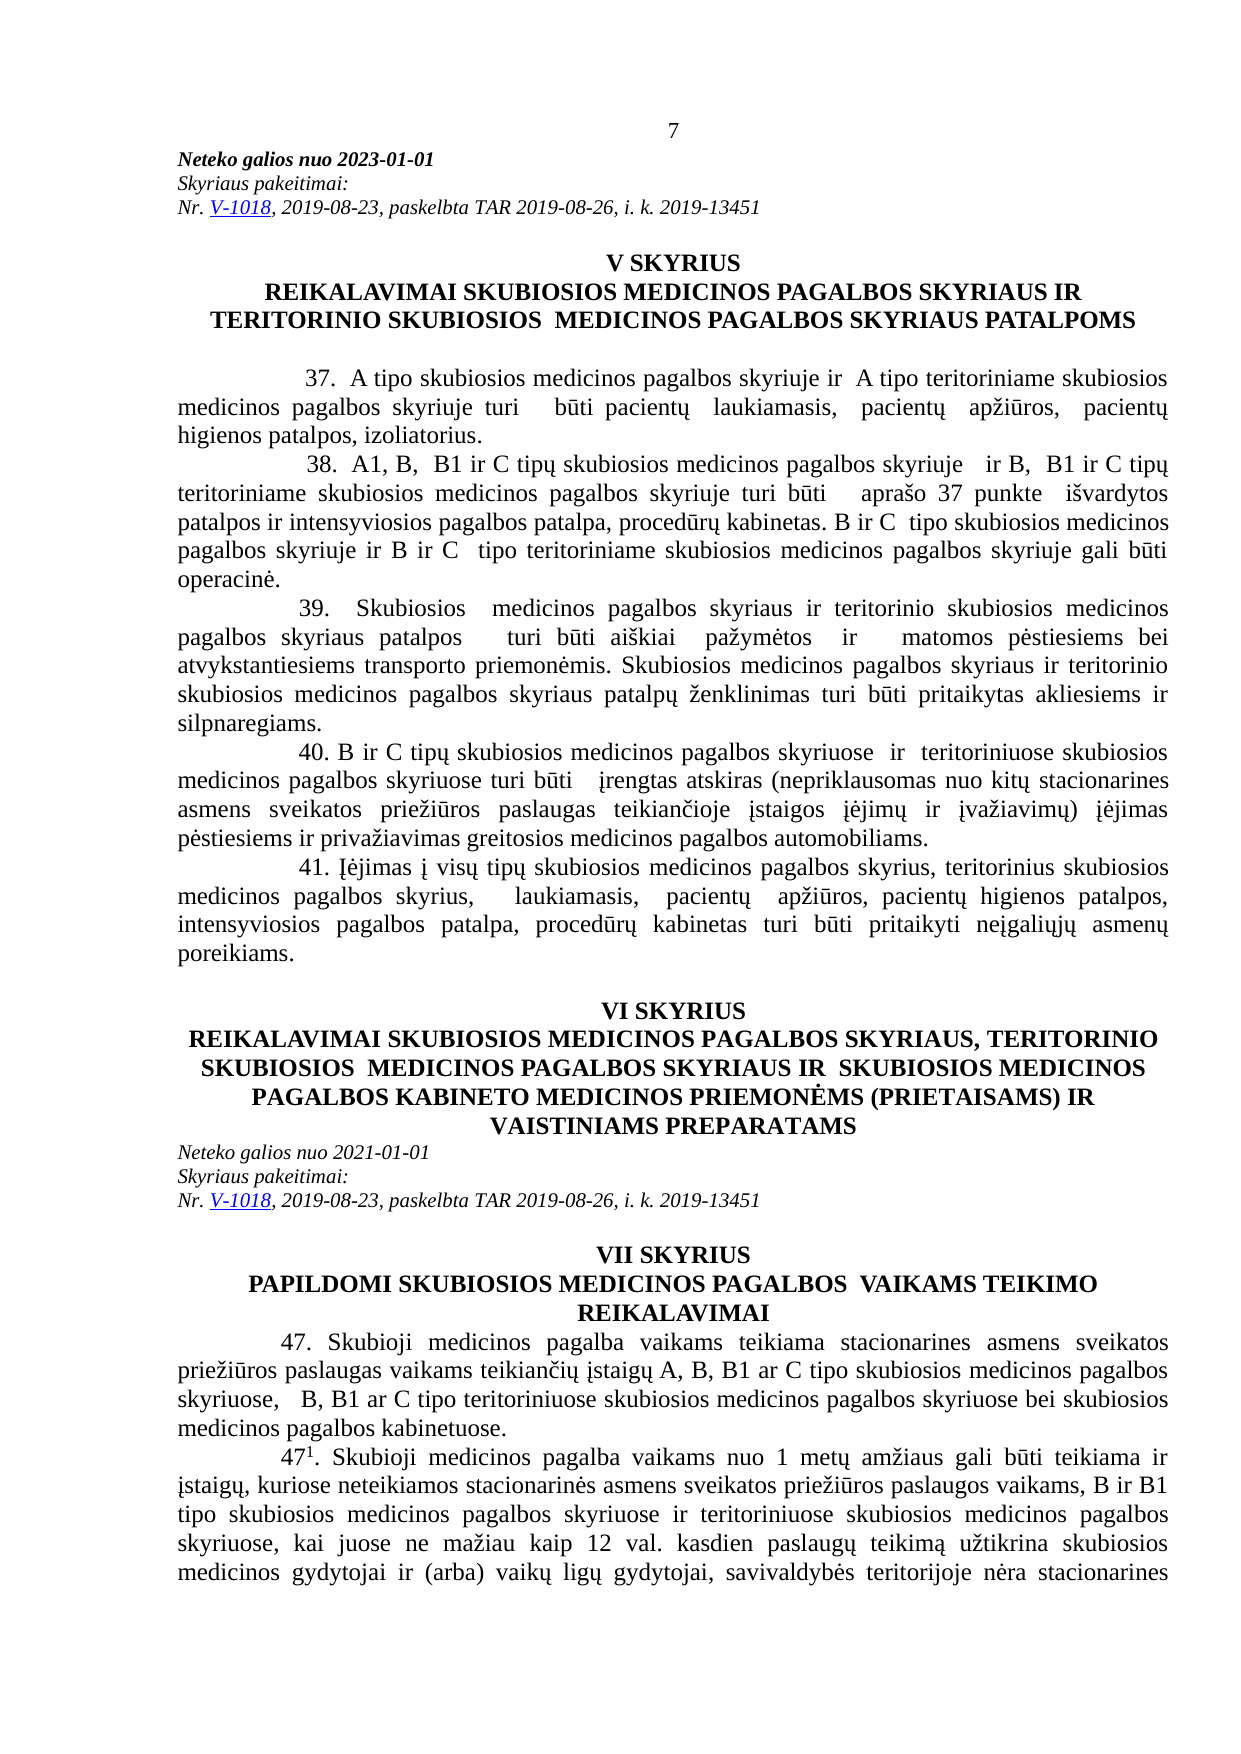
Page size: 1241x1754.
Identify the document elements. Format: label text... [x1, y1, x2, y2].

text 40. B ir C tipų skubiosios medicinos pagalbos skyriuose ir teritoriniuose skubiosios medicinos pagalbos skyriuose turi būti įrengtas atskiras (nepriklausomas nuo kitų stacionarines asmens sveikatos priežiūros paslaugas teikiančioje įstaigos įėjimų ir įvažiavimų) įėjimas pėstiesiems ir privažiavimas greitosios medicinos pagalbos automobiliams. [177, 737, 1169, 852]
text REIKALAVIMAI SKUBIOSIOS MEDICINOS PAGALBOS SKYRIAUS, TERITORINIO SKUBIOSIOS MEDICINOS PAGALBOS SKYRIAUS IR SKUBIOSIOS MEDICINOS PAGALBOS KABINETO MEDICINOS PRIEMONĖMS (PRIETAISAMS) IR VAISTINIAMS PREPARATAMS [177, 1024, 1169, 1139]
text V SKYRIUS [177, 248, 1169, 277]
text PAPILDOMI SKUBIOSIOS MEDICINOS PAGALBOS VAIKAMS TEIKIMO REIKALAVIMAI [177, 1269, 1169, 1327]
text Neteko galios nuo 2023-01-01 [177, 147, 1169, 171]
text Skyriaus pakeitimai: [177, 1164, 1169, 1188]
text Skyriaus pakeitimai: [177, 171, 1169, 195]
text 39. Skubiosios medicinos pagalbos skyriaus ir teritorinio skubiosios medicinos pagalbos skyriaus patalpos turi būti aiškiai pažymėtos ir matomos pėstiesiems bei atvykstantiesiems transporto priemonėmis. Skubiosios medicinos pagalbos skyriaus ir teritorinio skubiosios medicinos pagalbos skyriaus patalpų ženklinimas turi būti pritaikytas akliesiems ir silpnaregiams. [177, 593, 1169, 737]
text Nr. V-1018, 2019-08-23, paskelbta TAR 2019-08-26, i. k. 2019-13451 [177, 195, 1169, 219]
text 47. Skubioji medicinos pagalba vaikams teikiama stacionarines asmens sveikatos priežiūros paslaugas vaikams teikiančių įstaigų A, B, B1 ar C tipo skubiosios medicinos pagalbos skyriuose, B, B1 ar C tipo teritoriniuose skubiosios medicinos pagalbos skyriuose bei skubiosios medicinos pagalbos kabinetuose. [177, 1327, 1169, 1442]
text Neteko galios nuo 2021-01-01 [177, 1139, 1169, 1164]
text 38. A1, B, B1 ir C tipų skubiosios medicinos pagalbos skyriuje ir B, B1 ir C tipų teritoriniame skubiosios medicinos pagalbos skyriuje turi būti aprašo 37 punkte išvardytos patalpos ir intensyviosios pagalbos patalpa, procedūrų kabinetas. B ir C tipo skubiosios medicinos pagalbos skyriuje ir B ir C tipo teritoriniame skubiosios medicinos pagalbos skyriuje gali būti operacinė. [177, 449, 1169, 593]
text Nr. V-1018, 2019-08-23, paskelbta TAR 2019-08-26, i. k. 2019-13451 [177, 1188, 1169, 1212]
text 41. Įėjimas į visų tipų skubiosios medicinos pagalbos skyrius, teritorinius skubiosios medicinos pagalbos skyrius, laukiamasis, pacientų apžiūros, pacientų higienos patalpos, intensyviosios pagalbos patalpa, procedūrų kabinetas turi būti pritaikyti neįgaliųjų asmenų poreikiams. [177, 852, 1169, 967]
text 37. A tipo skubiosios medicinos pagalbos skyriuje ir A tipo teritoriniame skubiosios medicinos pagalbos skyriuje turi būti pacientų laukiamasis, pacientų apžiūros, pacientų higienos patalpos, izoliatorius. [177, 363, 1169, 449]
text VII SKYRIUS [177, 1241, 1169, 1269]
text 471. Skubioji medicinos pagalba vaikams nuo 1 metų amžiaus gali būti teikiama ir įstaigų, kuriose neteikiamos stacionarinės asmens sveikatos priežiūros paslaugos vaikams, B ir B1 tipo skubiosios medicinos pagalbos skyriuose ir teritoriniuose skubiosios medicinos pagalbos skyriuose, kai juose ne mažiau kaip 12 val. kasdien paslaugų teikimą užtikrina skubiosios medicinos gydytojai ir (arba) vaikų ligų gydytojai, savivaldybės teritorijoje nėra stacionarines [177, 1442, 1169, 1586]
text VI SKYRIUS [177, 996, 1169, 1024]
text REIKALAVIMAI SKUBIOSIOS MEDICINOS PAGALBOS SKYRIAUS IR TERITORINIO SKUBIOSIOS MEDICINOS PAGALBOS SKYRIAUS PATALPOMS [177, 277, 1169, 334]
